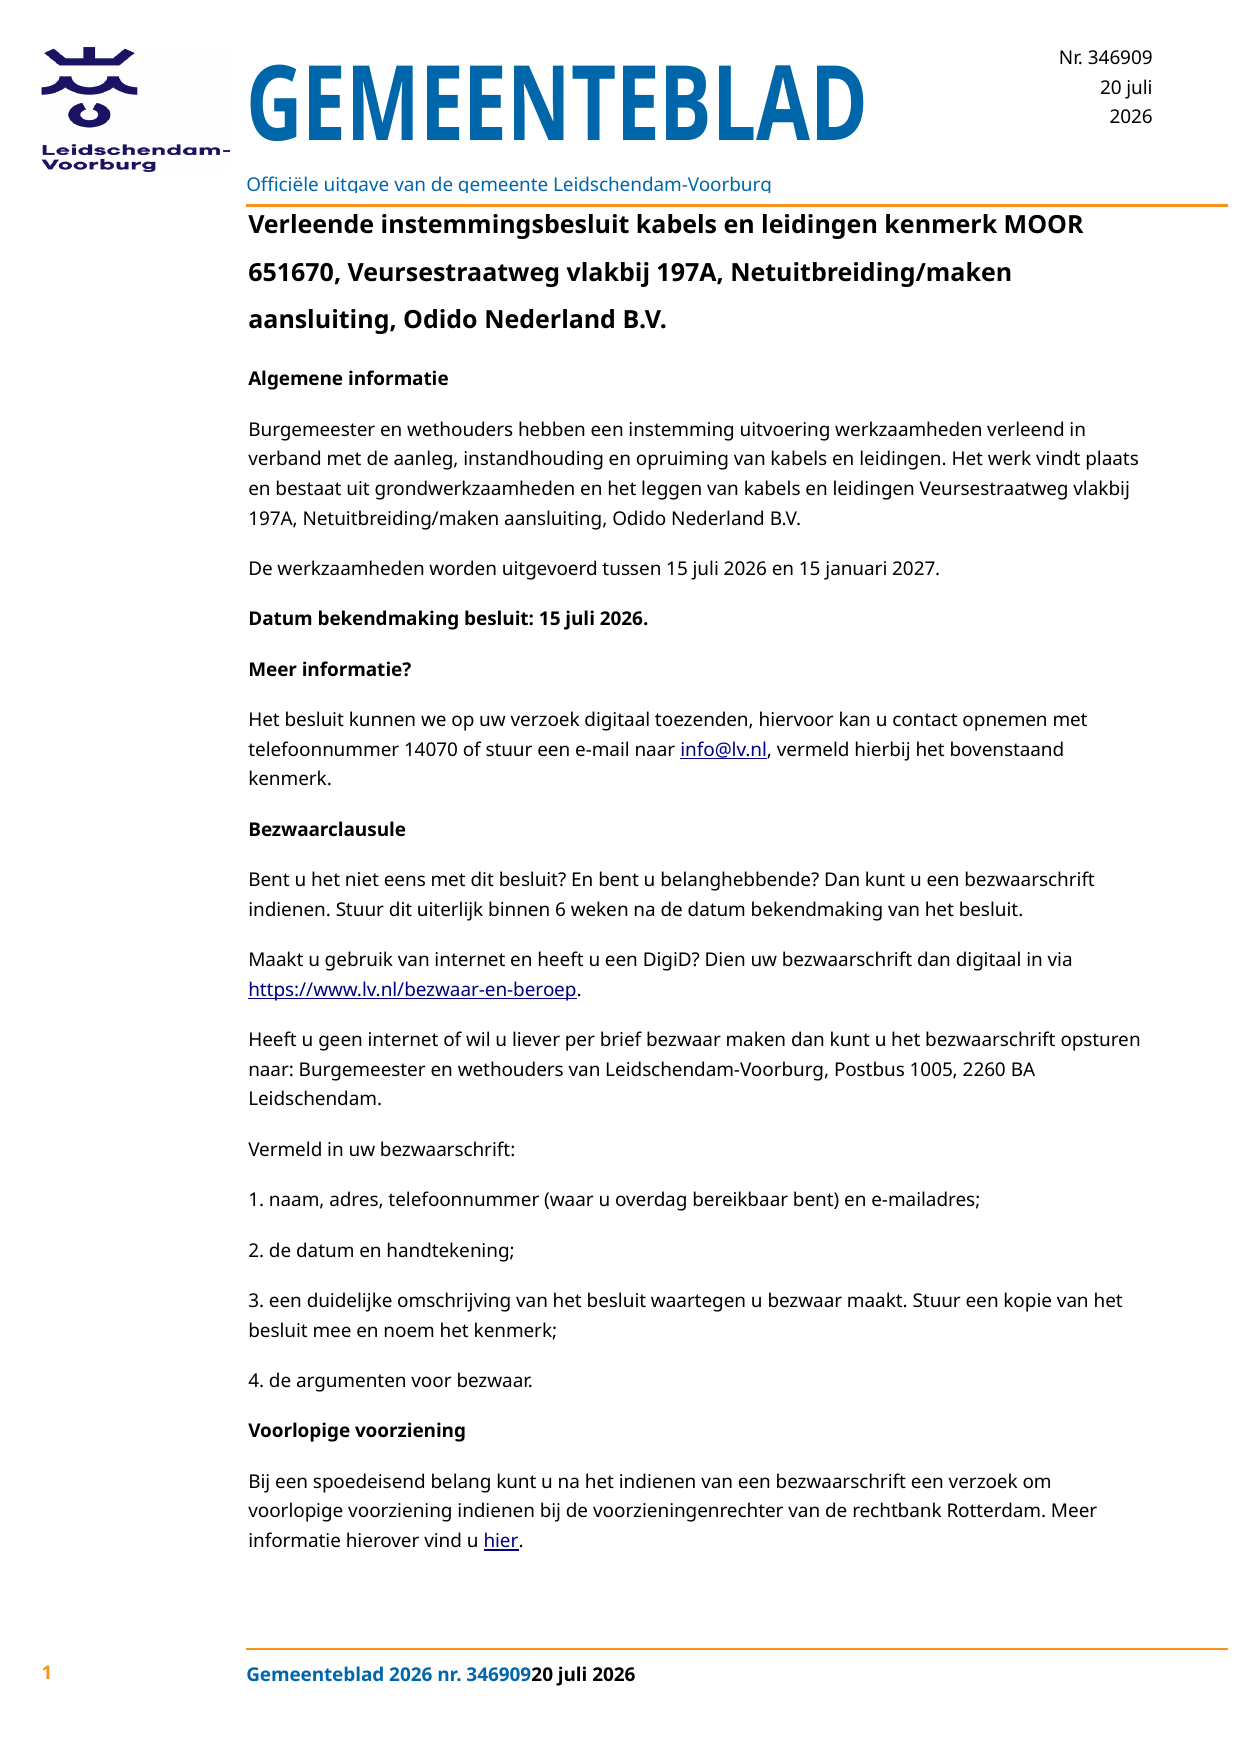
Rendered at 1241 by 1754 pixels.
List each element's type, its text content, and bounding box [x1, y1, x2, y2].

picture [41, 47, 231, 172]
text Burgemeester en wethouders hebben een instemming uitvoering werkzaamheden verleend in verband met de aanleg, instandhouding en opruiming van kabels en leidingen. Het werk vindt plaats en bestaat uit grondwerkzaamheden en het leggen van kabels en leidingen Veursestraatweg vlakbij 197A, Netuitbreiding/maken aansluiting, Odido Nederland B.V. [248, 416, 1152, 530]
text 1. naam, adres, telefoonnummer (waar u overdag bereikbaar bent) en e-mailadres; [248, 1186, 1152, 1212]
text Meer informatie? [248, 656, 1152, 682]
text 2. de datum en handtekening; [248, 1237, 1152, 1262]
text Bezwaarclausule [248, 816, 1152, 842]
text Verleende instemmingsbesluit kabels en leidingen kenmerk MOOR 651670, Veursestraatweg vlakbij 197A, Netuitbreiding/maken aansluiting, Odido Nederland B.V. [248, 207, 1152, 336]
text De werkzaamheden worden uitgevoerd tussen 15 juli 2026 en 15 januari 2027. [248, 555, 1152, 581]
text Het besluit kunnen we op uw verzoek digitaal toezenden, hiervoor kan u contact opnemen met telefoonnummer 14070 of stuur een e-mail naar info@lv.nl, vermeld hierbij het bovenstaand kenmerk. [248, 706, 1152, 791]
text Heeft u geen internet of wil u liever per brief bezwaar maken dan kunt u het bezwaarschrift opsturen naar: Burgemeester en wethouders van Leidschendam-Voorburg, Postbus 1005, 2260 BA Leidschendam. [248, 1026, 1152, 1111]
text Datum bekendmaking besluit: 15 juli 2026. [248, 606, 1152, 631]
text Bij een spoedeisend belang kunt u na het indienen van een bezwaarschrift een verzoek om voorlopige voorziening indienen bij de voorzieningenrechter van de rechtbank Rotterdam. Meer informatie hierover vind u hier. [248, 1468, 1152, 1553]
text 4. de argumenten voor bezwaar. [248, 1367, 1152, 1393]
text Vermeld in uw bezwaarschrift: [248, 1136, 1152, 1162]
text 3. een duidelijke omschrijving van het besluit waartegen u bezwaar maakt. Stuur een kopie van het besluit mee en noem het kenmerk; [248, 1287, 1152, 1342]
text Voorlopige voorziening [248, 1418, 1152, 1443]
text Algemene informatie [248, 366, 1152, 391]
text Maakt u gebruik van internet en heeft u een DigiD? Dien uw bezwaarschrift dan digitaal in via https://www.lv.nl/bezwaar-en-beroep. [248, 946, 1152, 1002]
text Bent u het niet eens met dit besluit? En bent u belanghebbende? Dan kunt u een bezwaarschrift indienen. Stuur dit uiterlijk binnen 6 weken na de datum bekendmaking van het besluit. [248, 866, 1152, 922]
